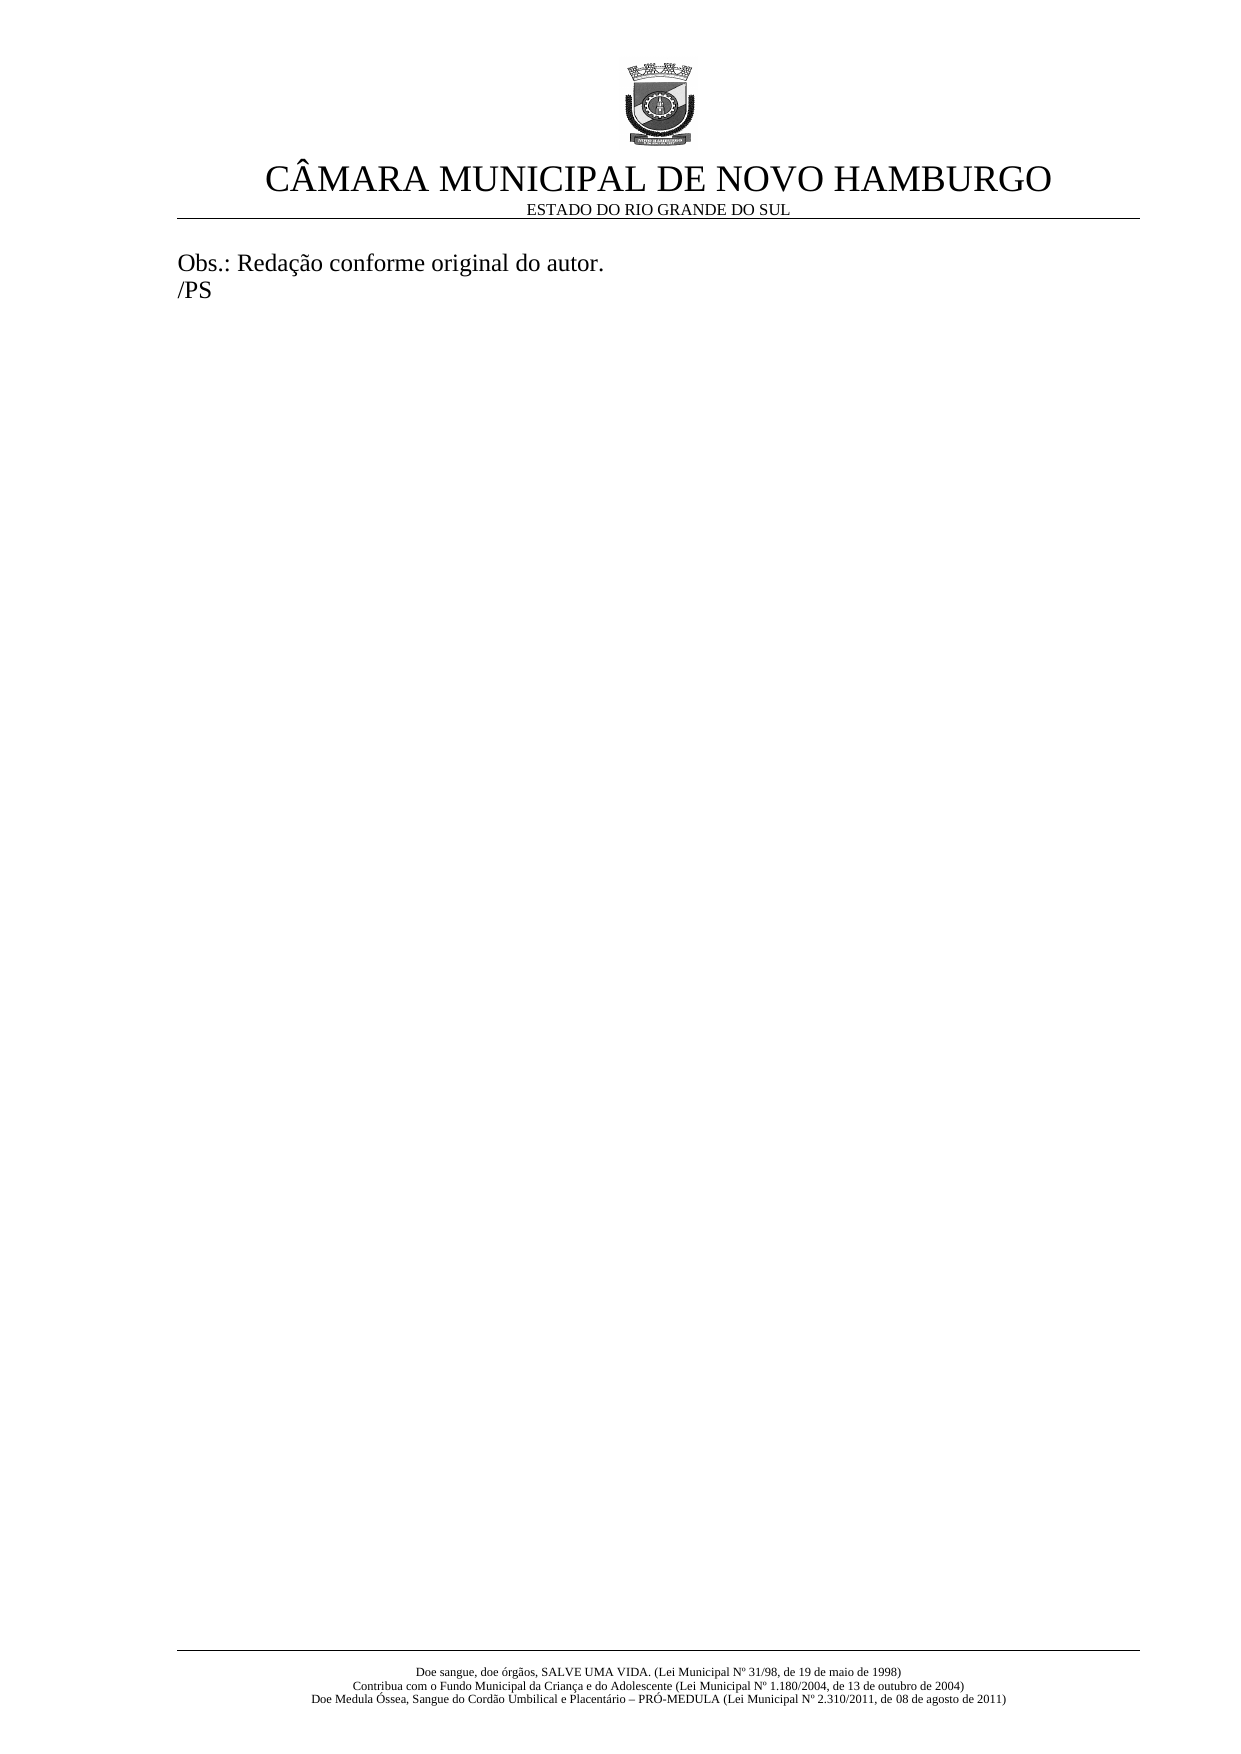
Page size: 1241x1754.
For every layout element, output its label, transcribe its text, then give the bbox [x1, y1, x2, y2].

text Obs.: Redação conforme original do autor. [177, 249, 1140, 277]
text /PS [177, 277, 1140, 304]
